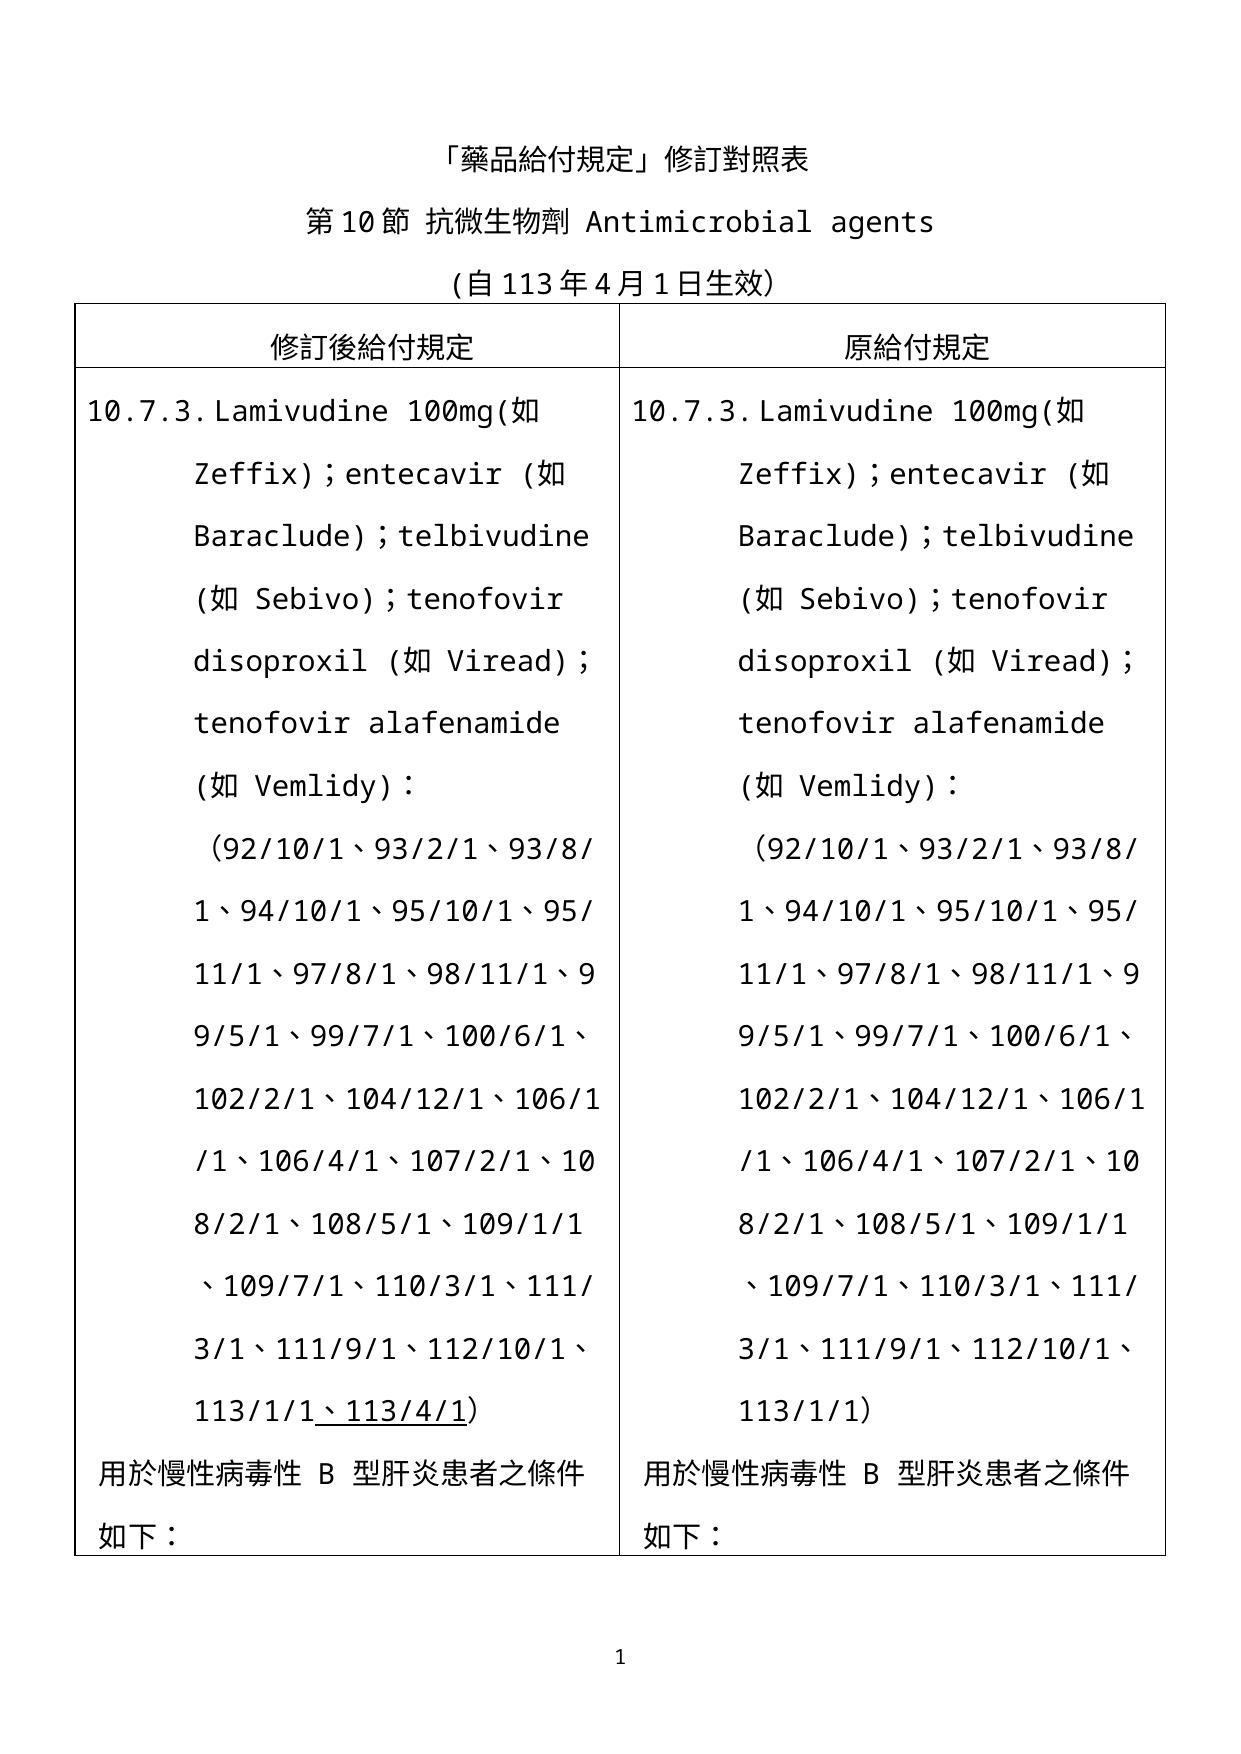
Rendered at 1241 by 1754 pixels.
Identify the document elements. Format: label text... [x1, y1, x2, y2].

table_header 修訂後給付規定 [76, 304, 619, 367]
table_header 原給付規定 [620, 304, 1165, 367]
text 「藥品給付規定」修訂對照表 [75, 116, 1165, 178]
text 第10節 抗微生物劑 Antimicrobial agents [75, 178, 1165, 241]
table_cell 10.7.3. Lamivudine 100mg(如 Zeffix)；entecavir (如 Baraclude)；telbivudine (如 Sebivo)；tenofovir disoproxil (如 Viread)；tenofovir alafenamide (如 Vemlidy)：（92/10/1、93/2/1、93/8/1、94/10/1、95/10/1、95/11/1、97/8/1、98/11/1、99/5/1、99/7/1、100/6/1、102/2/1、104/12/1、106/1/1、106/4/1、107/2/1、108/2/1、108/5/1、109/1/1、109/7/1、110/3/1、111/3/1、111/9/1、112/10/1、113/1/1） 用於慢性病毒性 B 型肝炎患者之條件如下： [620, 368, 1165, 1555]
table_cell 10.7.3. Lamivudine 100mg(如 Zeffix)；entecavir (如 Baraclude)；telbivudine (如 Sebivo)；tenofovir disoproxil (如 Viread)；tenofovir alafenamide (如 Vemlidy)：（92/10/1、93/2/1、93/8/1、94/10/1、95/10/1、95/11/1、97/8/1、98/11/1、99/5/1、99/7/1、100/6/1、102/2/1、104/12/1、106/1/1、106/4/1、107/2/1、108/2/1、108/5/1、109/1/1、109/7/1、110/3/1、111/3/1、111/9/1、112/10/1、113/1/1、113/4/1） 用於慢性病毒性 B 型肝炎患者之條件如下： [76, 368, 619, 1555]
text (自113年4月1日生效） [75, 241, 1165, 303]
